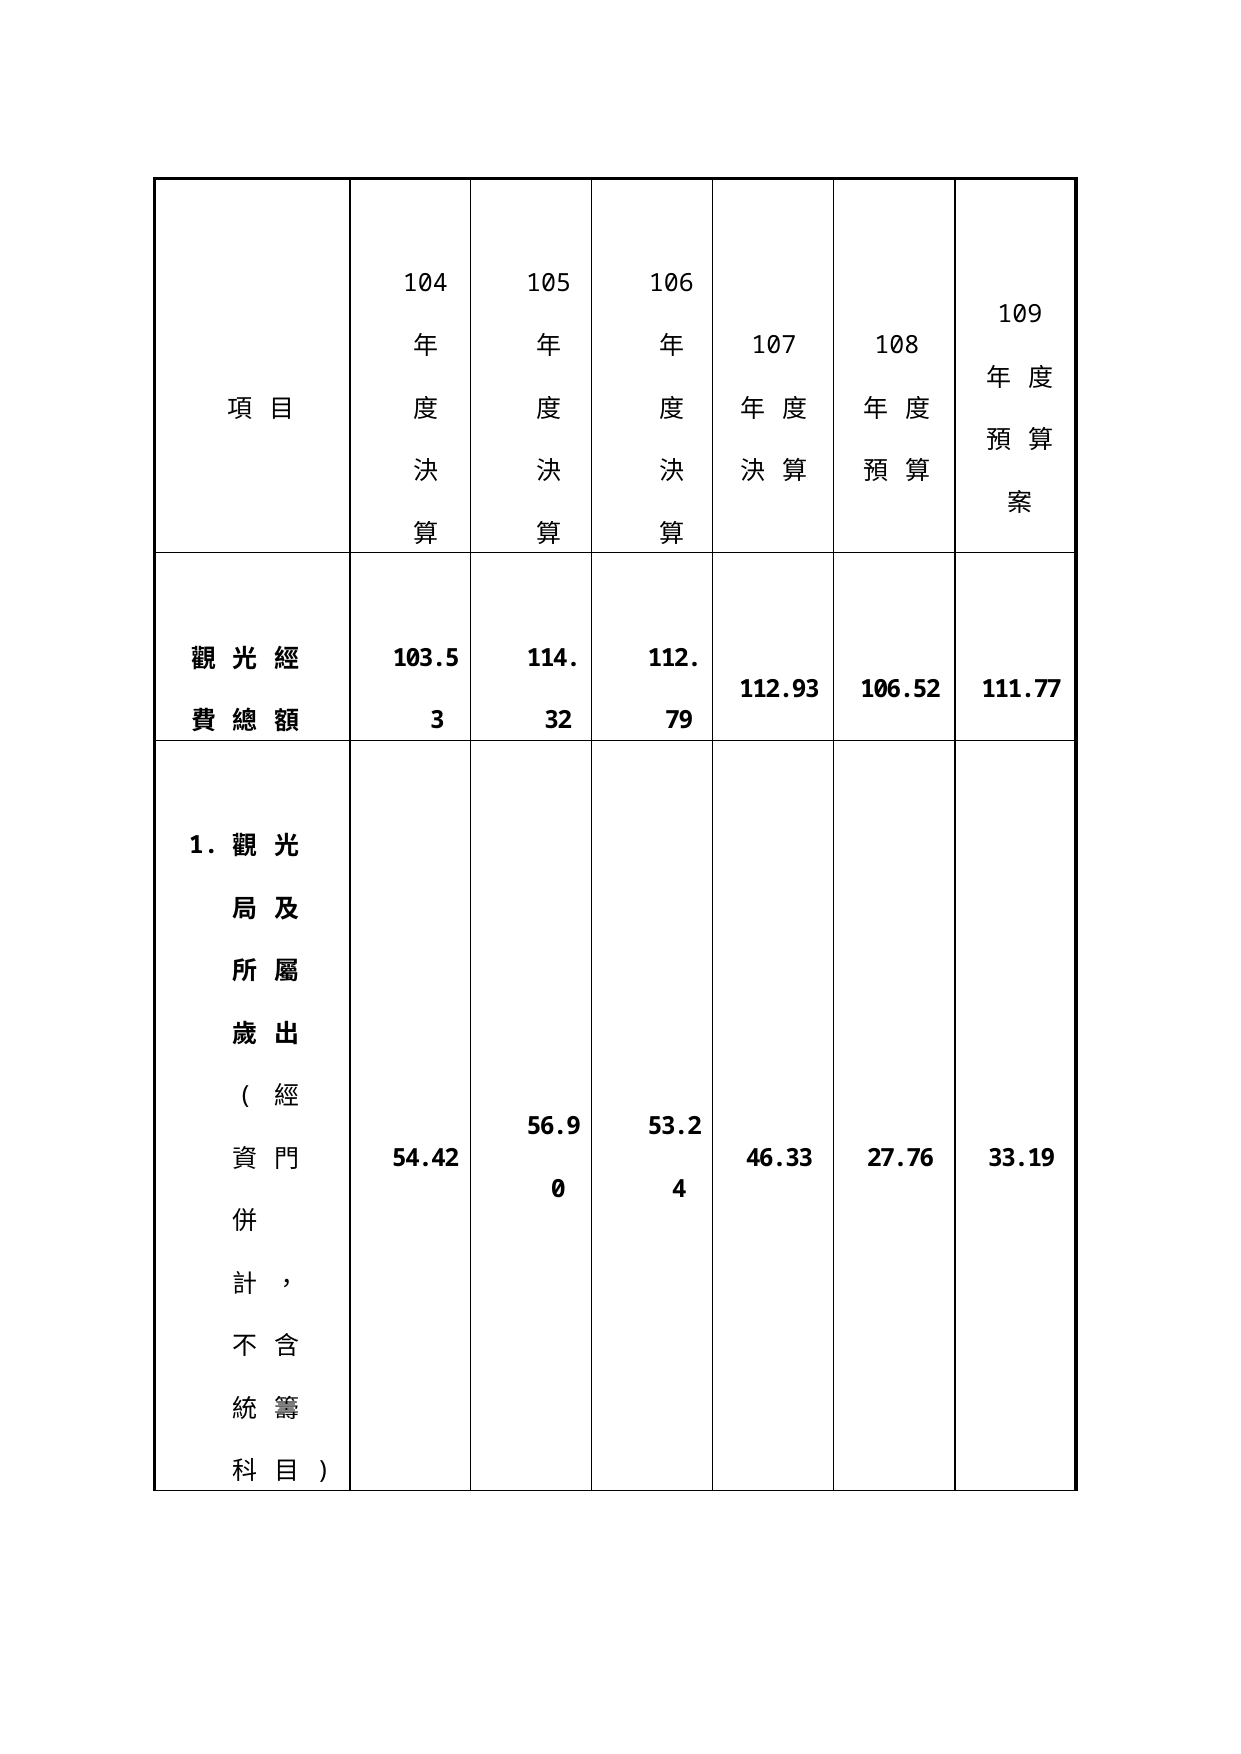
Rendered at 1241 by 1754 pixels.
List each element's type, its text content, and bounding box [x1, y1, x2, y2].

table_header 104年度決算 [351, 180, 470, 552]
table_cell 27.76 [834, 741, 954, 1490]
table_header 107年度決算 [713, 180, 833, 552]
table_header 109年度預算案 [956, 180, 1074, 552]
table_cell 1.觀光局及所屬歲出(經資門併計，不含統籌科目) [156, 741, 349, 1490]
table_cell 54.42 [351, 741, 470, 1490]
table_cell 46.33 [713, 741, 833, 1490]
table_header 項目 [156, 180, 349, 552]
table_cell 33.19 [956, 741, 1074, 1490]
table_header 108年度預算 [834, 180, 954, 552]
table_cell 103.53 [351, 553, 470, 740]
table_cell 53.24 [592, 741, 712, 1490]
table_cell 111.77 [956, 553, 1074, 740]
table_cell 56.90 [471, 741, 591, 1490]
table_cell 112.93 [713, 553, 833, 740]
table_cell 114.32 [471, 553, 591, 740]
table_cell 112.79 [592, 553, 712, 740]
table_cell 106.52 [834, 553, 954, 740]
table_cell 觀光經費總額 [156, 553, 349, 740]
table_header 106年度決算 [592, 180, 712, 552]
table_header 105年度決算 [471, 180, 591, 552]
